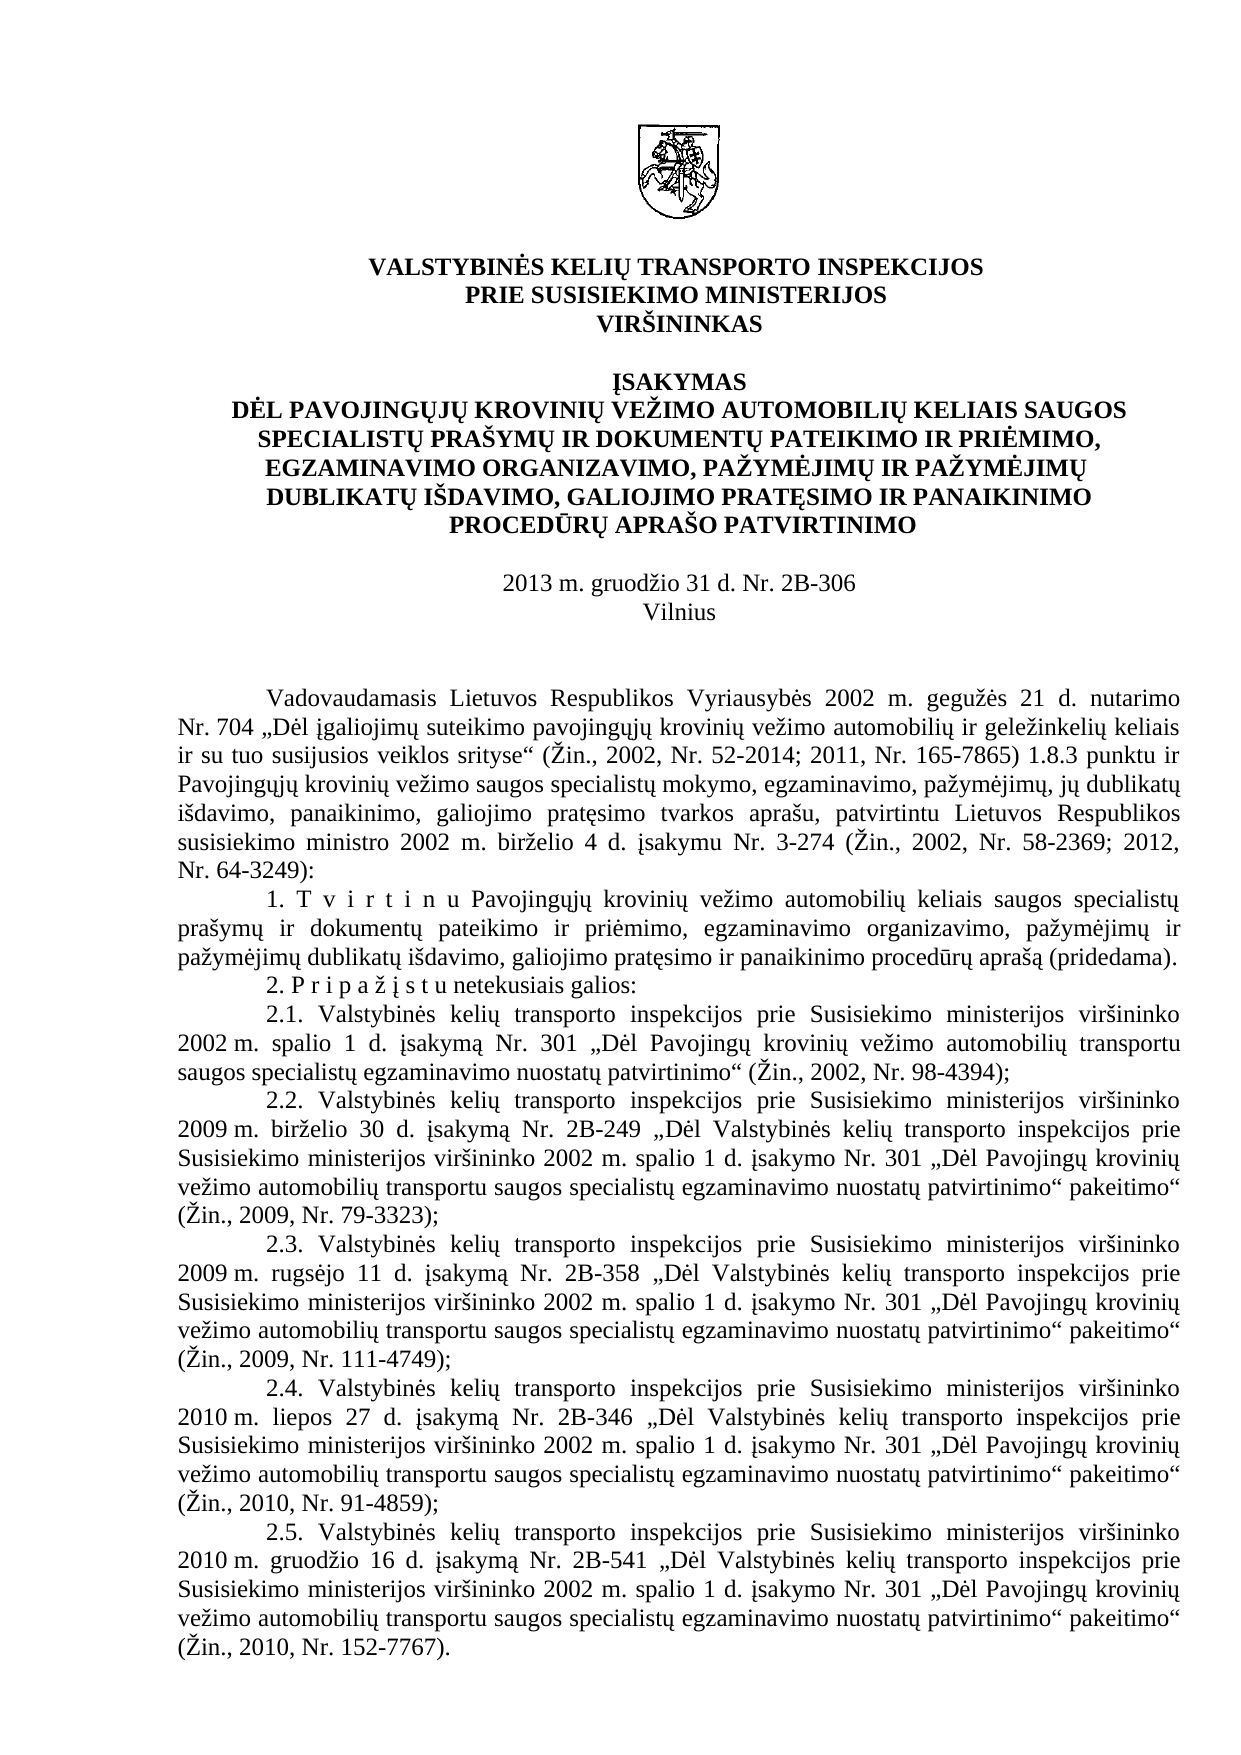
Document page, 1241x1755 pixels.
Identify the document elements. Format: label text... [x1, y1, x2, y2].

text Vilnius [177, 597, 1181, 626]
text DĖL PAVOJINGŲJŲ KROVINIŲ VEŽIMO AUTOMOBILIŲ KELIAIS SAUGOS SPECIALISTŲ PRAŠYMŲ IR DOKUMENTŲ PATEIKIMO IR PRIĖMIMO, EGZAMINAVIMO ORGANIZAVIMO, PAŽYMĖJIMŲ IR PAŽYMĖJIMŲ [177, 396, 1181, 482]
text VIRŠININKAS [177, 309, 1181, 338]
text PRIE SUSISIEKIMO MINISTERIJOS [177, 281, 1181, 309]
text VALSTYBINĖS KELIŲ TRANSPORTO INSPEKCIJOS [177, 252, 1181, 281]
text 2.2. Valstybinės kelių transporto inspekcijos prie Susisiekimo ministerijos viršininko 2009 m. birželio 30 d. įsakymą Nr. 2B-249 „Dėl Valstybinės kelių transporto inspekcijos prie Susisiekimo ministerijos viršininko 2002 m. spalio 1 d. įsakymo Nr. 301 „Dėl Pavojingų krovinių vežimo automobilių transportu saugos specialistų egzaminavimo nuostatų patvirtinimo“ pakeitimo“ (Žin., 2009, Nr. 79-3323); [177, 1086, 1181, 1229]
text 2. P r i p a ž į s t u netekusiais galios: [177, 971, 1181, 999]
text 2.5. Valstybinės kelių transporto inspekcijos prie Susisiekimo ministerijos viršininko 2010 m. gruodžio 16 d. įsakymą Nr. 2B-541 „Dėl Valstybinės kelių transporto inspekcijos prie Susisiekimo ministerijos viršininko 2002 m. spalio 1 d. įsakymo Nr. 301 „Dėl Pavojingų krovinių vežimo automobilių transportu saugos specialistų egzaminavimo nuostatų patvirtinimo“ pakeitimo“ (Žin., 2010, Nr. 152-7767). [177, 1517, 1181, 1661]
text DUBLIKATŲ IŠDAVIMO, GALIOJIMO PRATĘSIMO IR PANAIKINIMO [177, 482, 1181, 511]
text ĮSAKYMAS [177, 367, 1181, 396]
text PROCEDŪRŲ APRAŠO PATVIRTINIMO [177, 511, 1181, 539]
text 2.4. Valstybinės kelių transporto inspekcijos prie Susisiekimo ministerijos viršininko 2010 m. liepos 27 d. įsakymą Nr. 2B-346 „Dėl Valstybinės kelių transporto inspekcijos prie Susisiekimo ministerijos viršininko 2002 m. spalio 1 d. įsakymo Nr. 301 „Dėl Pavojingų krovinių vežimo automobilių transportu saugos specialistų egzaminavimo nuostatų patvirtinimo“ pakeitimo“ (Žin., 2010, Nr. 91-4859); [177, 1373, 1181, 1517]
text Vadovaudamasis Lietuvos Respublikos Vyriausybės 2002 m. gegužės 21 d. nutarimo Nr. 704 „Dėl įgaliojimų suteikimo pavojingųjų krovinių vežimo automobilių ir geležinkelių keliais ir su tuo susijusios veiklos srityse“ (Žin., 2002, Nr. 52-2014; 2011, Nr. 165-7865) 1.8.3 punktu ir Pavojingųjų krovinių vežimo saugos specialistų mokymo, egzaminavimo, pažymėjimų, jų dublikatų išdavimo, panaikinimo, galiojimo pratęsimo tvarkos aprašu, patvirtintu Lietuvos Respublikos susisiekimo ministro 2002 m. birželio 4 d. įsakymu Nr. 3-274 (Žin., 2002, Nr. 58-2369; 2012, Nr. 64-3249): [177, 683, 1181, 884]
text 2013 m. gruodžio 31 d. Nr. 2B-306 [177, 568, 1181, 597]
text 2.3. Valstybinės kelių transporto inspekcijos prie Susisiekimo ministerijos viršininko 2009 m. rugsėjo 11 d. įsakymą Nr. 2B-358 „Dėl Valstybinės kelių transporto inspekcijos prie Susisiekimo ministerijos viršininko 2002 m. spalio 1 d. įsakymo Nr. 301 „Dėl Pavojingų krovinių vežimo automobilių transportu saugos specialistų egzaminavimo nuostatų patvirtinimo“ pakeitimo“ (Žin., 2009, Nr. 111-4749); [177, 1229, 1181, 1373]
text 2.1. Valstybinės kelių transporto inspekcijos prie Susisiekimo ministerijos viršininko 2002 m. spalio 1 d. įsakymą Nr. 301 „Dėl Pavojingų krovinių vežimo automobilių transportu saugos specialistų egzaminavimo nuostatų patvirtinimo“ (Žin., 2002, Nr. 98-4394); [177, 999, 1181, 1086]
text 1. T v i r t i n u Pavojingųjų krovinių vežimo automobilių keliais saugos specialistų prašymų ir dokumentų pateikimo ir priėmimo, egzaminavimo organizavimo, pažymėjimų ir pažymėjimų dublikatų išdavimo, galiojimo pratęsimo ir panaikinimo procedūrų aprašą (pridedama). [177, 884, 1181, 971]
